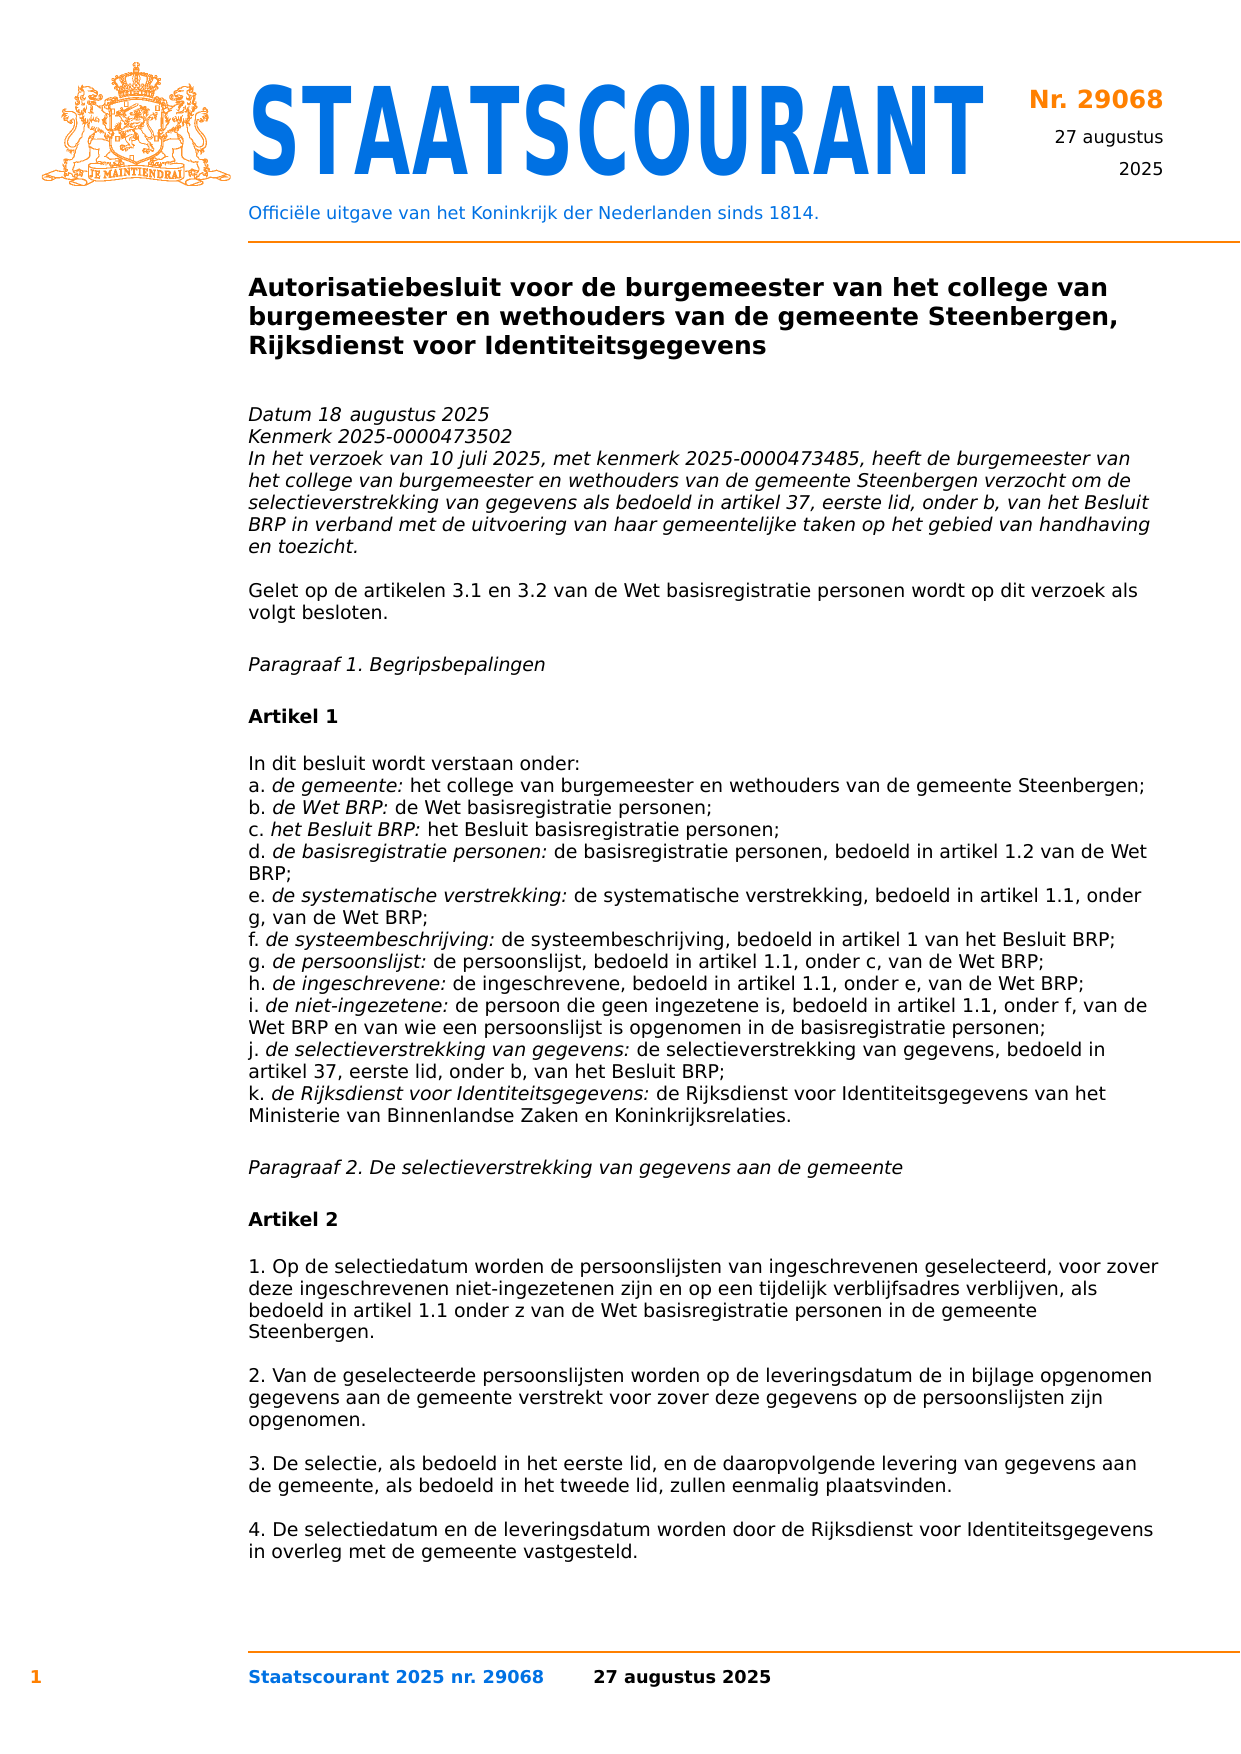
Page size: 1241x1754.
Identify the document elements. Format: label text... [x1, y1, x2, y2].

text e. de systematische verstrekking: de systematische verstrekking, bedoeld in artikel 1.1, onder g, van de Wet BRP; [248, 885, 1163, 929]
text f. de systeembeschrijving: de systeembeschrijving, bedoeld in artikel 1 van het Besluit BRP; [248, 929, 1163, 951]
text a. de gemeente: het college van burgemeester en wethouders van de gemeente Steenbergen; [248, 775, 1163, 797]
text Datum 18 augustus 2025 [248, 404, 1163, 426]
table_cell Officiële uitgave van het Koninkrijk der Nederlanden sinds 1814. [248, 203, 1240, 241]
picture [41, 62, 231, 186]
table_header [25, 62, 248, 241]
text Kenmerk 2025-0000473502 [248, 426, 1163, 448]
table_cell 27 augustus [998, 121, 1240, 153]
table_cell 2025 [998, 153, 1240, 203]
text k. de Rijksdienst voor Identiteitsgegevens: de Rijksdienst voor Identiteitsgegevens van het Ministerie van Binnenlandse Zaken en Koninkrijksrelaties. [248, 1083, 1163, 1127]
subtitle Artikel 1 [248, 706, 1163, 728]
subtitle Paragraaf 1. Begripsbepalingen [248, 654, 1163, 676]
subtitle Autorisatiebesluit voor de burgemeester van het college van burgemeester en wethouders van de gemeente Steenbergen, Rijksdienst voor Identiteitsgegevens [248, 273, 1163, 361]
subtitle Artikel 2 [248, 1208, 1163, 1231]
text In het verzoek van 10 juli 2025, met kenmerk 2025-0000473485, heeft de burgemeester van het college van burgemeester en wethouders van de gemeente Steenbergen verzocht om de selectieverstrekking van gegevens als bedoeld in artikel 37, eerste lid, onder b, van het Besluit BRP in verband met de uitvoering van haar gemeentelijke taken op het gebied van handhaving en toezicht. [248, 448, 1163, 558]
text d. de basisregistratie personen: de basisregistratie personen, bedoeld in artikel 1.2 van de Wet BRP; [248, 841, 1163, 885]
text c. het Besluit BRP: het Besluit basisregistratie personen; [248, 819, 1163, 841]
text j. de selectieverstrekking van gegevens: de selectieverstrekking van gegevens, bedoeld in artikel 37, eerste lid, onder b, van het Besluit BRP; [248, 1039, 1163, 1083]
text Gelet op de artikelen 3.1 en 3.2 van de Wet basisregistratie personen wordt op dit verzoek als volgt besloten. [248, 580, 1163, 624]
text i. de niet-ingezetene: de persoon die geen ingezetene is, bedoeld in artikel 1.1, onder f, van de Wet BRP en van wie een persoonslijst is opgenomen in de basisregistratie personen; [248, 995, 1163, 1039]
text g. de persoonslijst: de persoonslijst, bedoeld in artikel 1.1, onder c, van de Wet BRP; [248, 951, 1163, 973]
subtitle Paragraaf 2. De selectieverstrekking van gegevens aan de gemeente [248, 1157, 1163, 1178]
text 4. De selectiedatum en de leveringsdatum worden door de Rijksdienst voor Identiteitsgegevens in overleg met de gemeente vastgesteld. [248, 1519, 1163, 1563]
table_header Nr. 29068 [998, 62, 1240, 121]
table_header STAATSCOURANT [248, 62, 998, 203]
text h. de ingeschrevene: de ingeschrevene, bedoeld in artikel 1.1, onder e, van de Wet BRP; [248, 973, 1163, 995]
text 3. De selectie, als bedoeld in het eerste lid, en de daaropvolgende levering van gegevens aan de gemeente, als bedoeld in het tweede lid, zullen eenmalig plaatsvinden. [248, 1453, 1163, 1497]
text In dit besluit wordt verstaan onder: [248, 753, 1163, 775]
text 2. Van de geselecteerde persoonslijsten worden op de leveringsdatum de in bijlage opgenomen gegevens aan de gemeente verstrekt voor zover deze gegevens op de persoonslijsten zijn opgenomen. [248, 1365, 1163, 1431]
text b. de Wet BRP: de Wet basisregistratie personen; [248, 797, 1163, 819]
text 1. Op de selectiedatum worden de persoonslijsten van ingeschrevenen geselecteerd, voor zover deze ingeschrevenen niet-ingezetenen zijn en op een tijdelijk verblijfsadres verblijven, als bedoeld in artikel 1.1 onder z van de Wet basisregistratie personen in de gemeente Steenbergen. [248, 1256, 1163, 1343]
